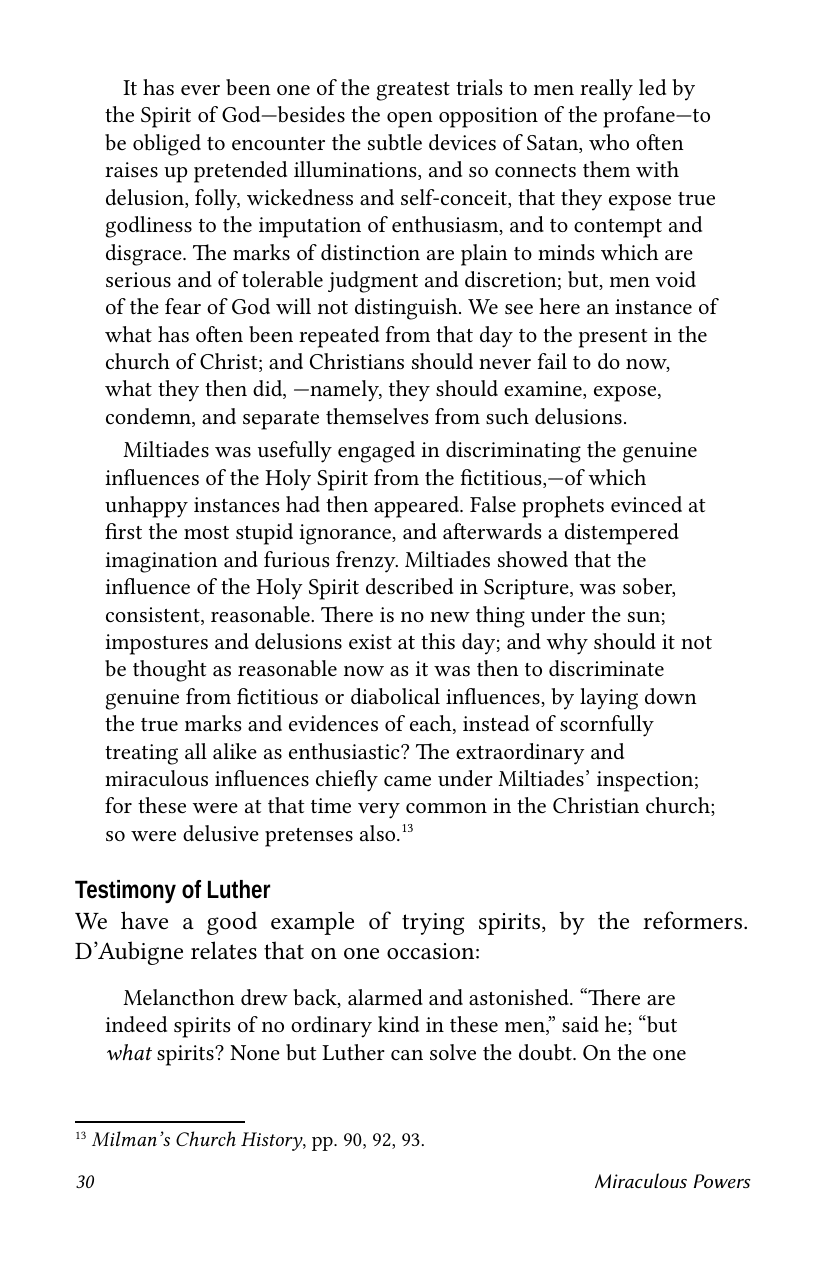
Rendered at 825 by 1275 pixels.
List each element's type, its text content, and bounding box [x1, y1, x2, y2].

text We have a good example of trying spirits, by the reformers. D’Aubigne relates that on one occasion: [75, 907, 750, 965]
text Melancthon drew back, alarmed and astonished. “There are indeed spirits of no ordinary kind in these men,” said he; “but what spirits? None but Luther can solve the doubt. On the one [105, 984, 720, 1066]
text It has ever been one of the greatest trials to men really led by the Spirit of God—besides the open opposition of the profane—to be obliged to encounter the subtle devices of Satan, who often raises up pretended illuminations, and so connects them with delusion, folly, wickedness and self-conceit, that they expose true godliness to the imputation of enthusiasm, and to contempt and disgrace. The marks of distinction are plain to minds which are serious and of tolerable judgment and discretion; but, men void of the fear of God will not distinguish. We see here an instance of what has often been repeated from that day to the present in the church of Christ; and Christians should never fail to do now, what they then did, —namely, they should examine, expose, condemn, and separate themselves from such delusions. [105, 75, 720, 430]
text Miltiades was usefully engaged in discriminating the genuine influences of the Holy Spirit from the fictitious,—of which unhappy instances had then appeared. False prophets evinced at first the most stupid ignorance, and afterwards a distempered imagination and furious frenzy. Miltiades showed that the influence of the Holy Spirit described in Scripture, was sober, consistent, reasonable. There is no new thing under the sun; impostures and delusions exist at this day; and why should it not be thought as reasonable now as it was then to discriminate genuine from fictitious or diabolical influences, by laying down the true marks and evidences of each, instead of scornfully treating all alike as enthusiastic? The extraordinary and miraculous influences chiefly came under Miltiades’ inspection; for these were at that time very common in the Christian church; so were delusive pretenses also. [105, 437, 720, 847]
text Milman’s Church History, pp. 90, 92, 93. [75, 1128, 750, 1152]
subtitle Testimony of Luther [75, 875, 750, 904]
